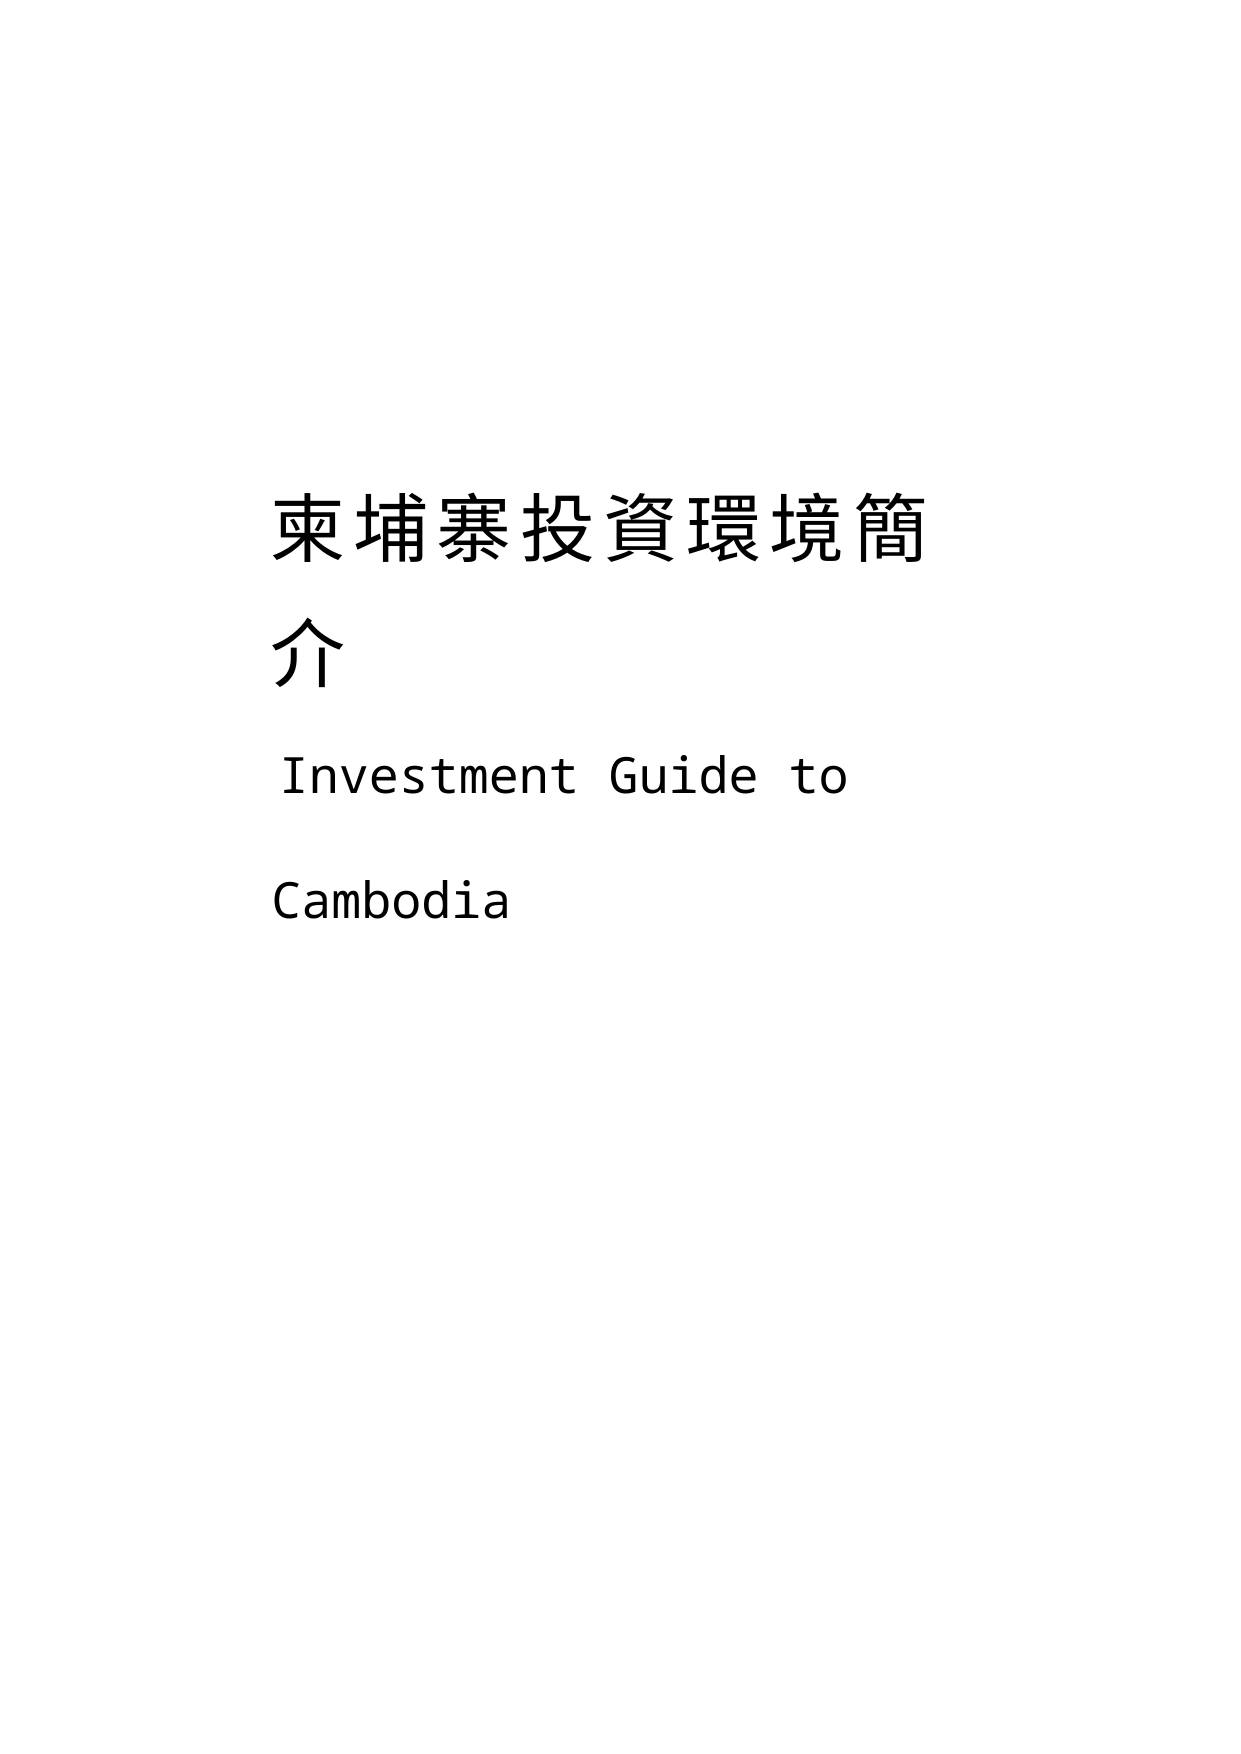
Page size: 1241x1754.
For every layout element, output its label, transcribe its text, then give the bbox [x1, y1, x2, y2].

table_cell 柬埔寨投資環境簡介 Investment Guide to Cambodia [183, 398, 1074, 951]
table_header [183, 263, 1074, 398]
